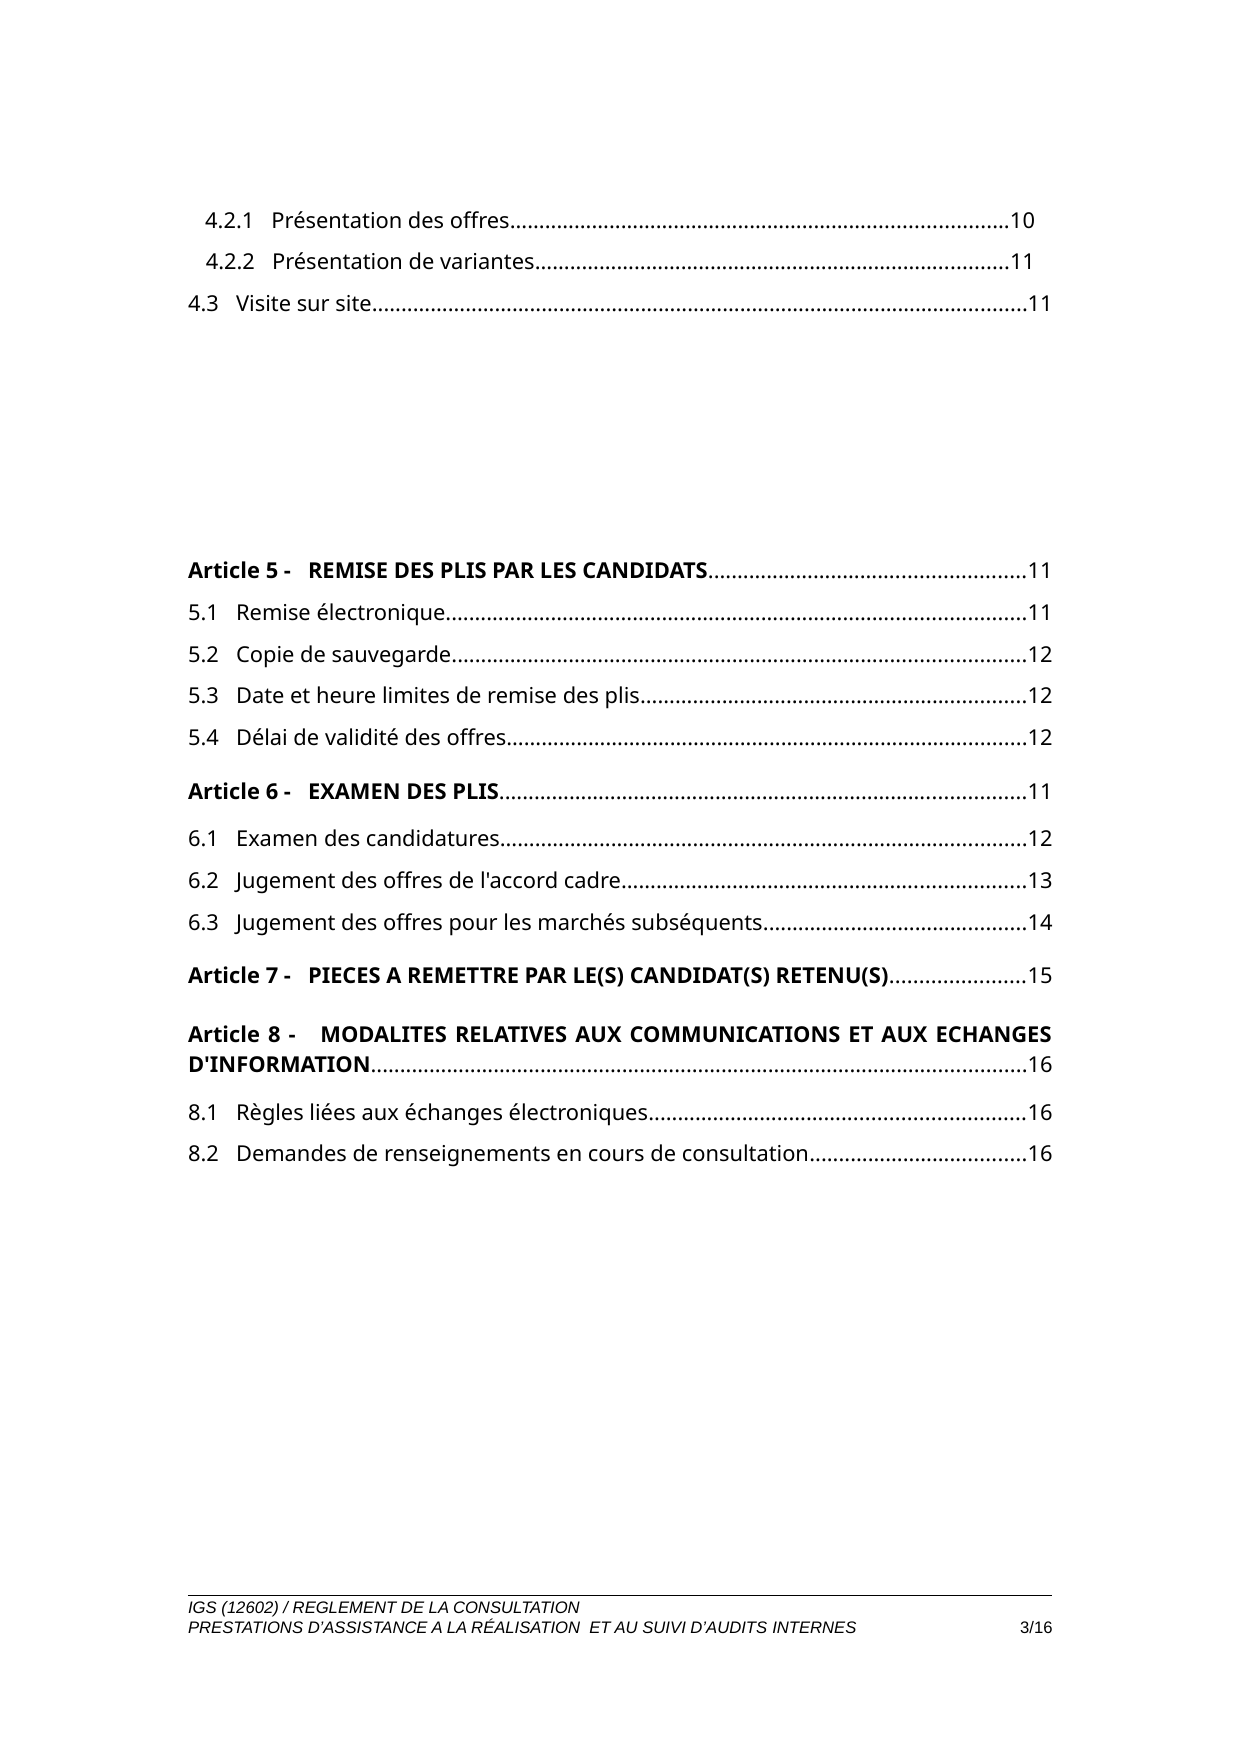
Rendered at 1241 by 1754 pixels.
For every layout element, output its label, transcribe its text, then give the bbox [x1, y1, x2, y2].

text 6.2 Jugement des offres de l'accord cadre 13 [188, 865, 1052, 894]
text 5.1 Remise électronique 11 [188, 597, 1052, 627]
text 8.2 Demandes de renseignements en cours de consultation 16 [188, 1138, 1052, 1168]
text 4.3 Visite sur site 11 [188, 288, 1052, 318]
text Article 8 - MODALITES RELATIVES AUX COMMUNICATIONS ET AUX ECHANGES D'INFORMATION 16 [188, 1019, 1052, 1079]
text 8.1 Règles liées aux échanges électroniques 16 [188, 1096, 1052, 1126]
text 4.2.2 Présentation de variantes 11 [206, 246, 1052, 276]
text Article 5 - REMISE DES PLIS PAR LES CANDIDATS 11 [188, 556, 1052, 585]
text 5.2 Copie de sauvegarde 12 [188, 639, 1052, 669]
text 6.3 Jugement des offres pour les marchés subséquents 14 [188, 906, 1052, 936]
text Article 6 - EXAMEN DES PLIS 11 [188, 776, 1052, 805]
text 5.4 Délai de validité des offres 12 [188, 722, 1052, 752]
text 6.1 Examen des candidatures 12 [188, 823, 1052, 853]
text Article 7 - PIECES A REMETTRE PAR LE(S) CANDIDAT(S) RETENU(S) 15 [188, 960, 1052, 990]
text 5.3 Date et heure limites de remise des plis 12 [188, 681, 1052, 710]
text 4.2.1 Présentation des offres ....10 [188, 204, 1052, 234]
